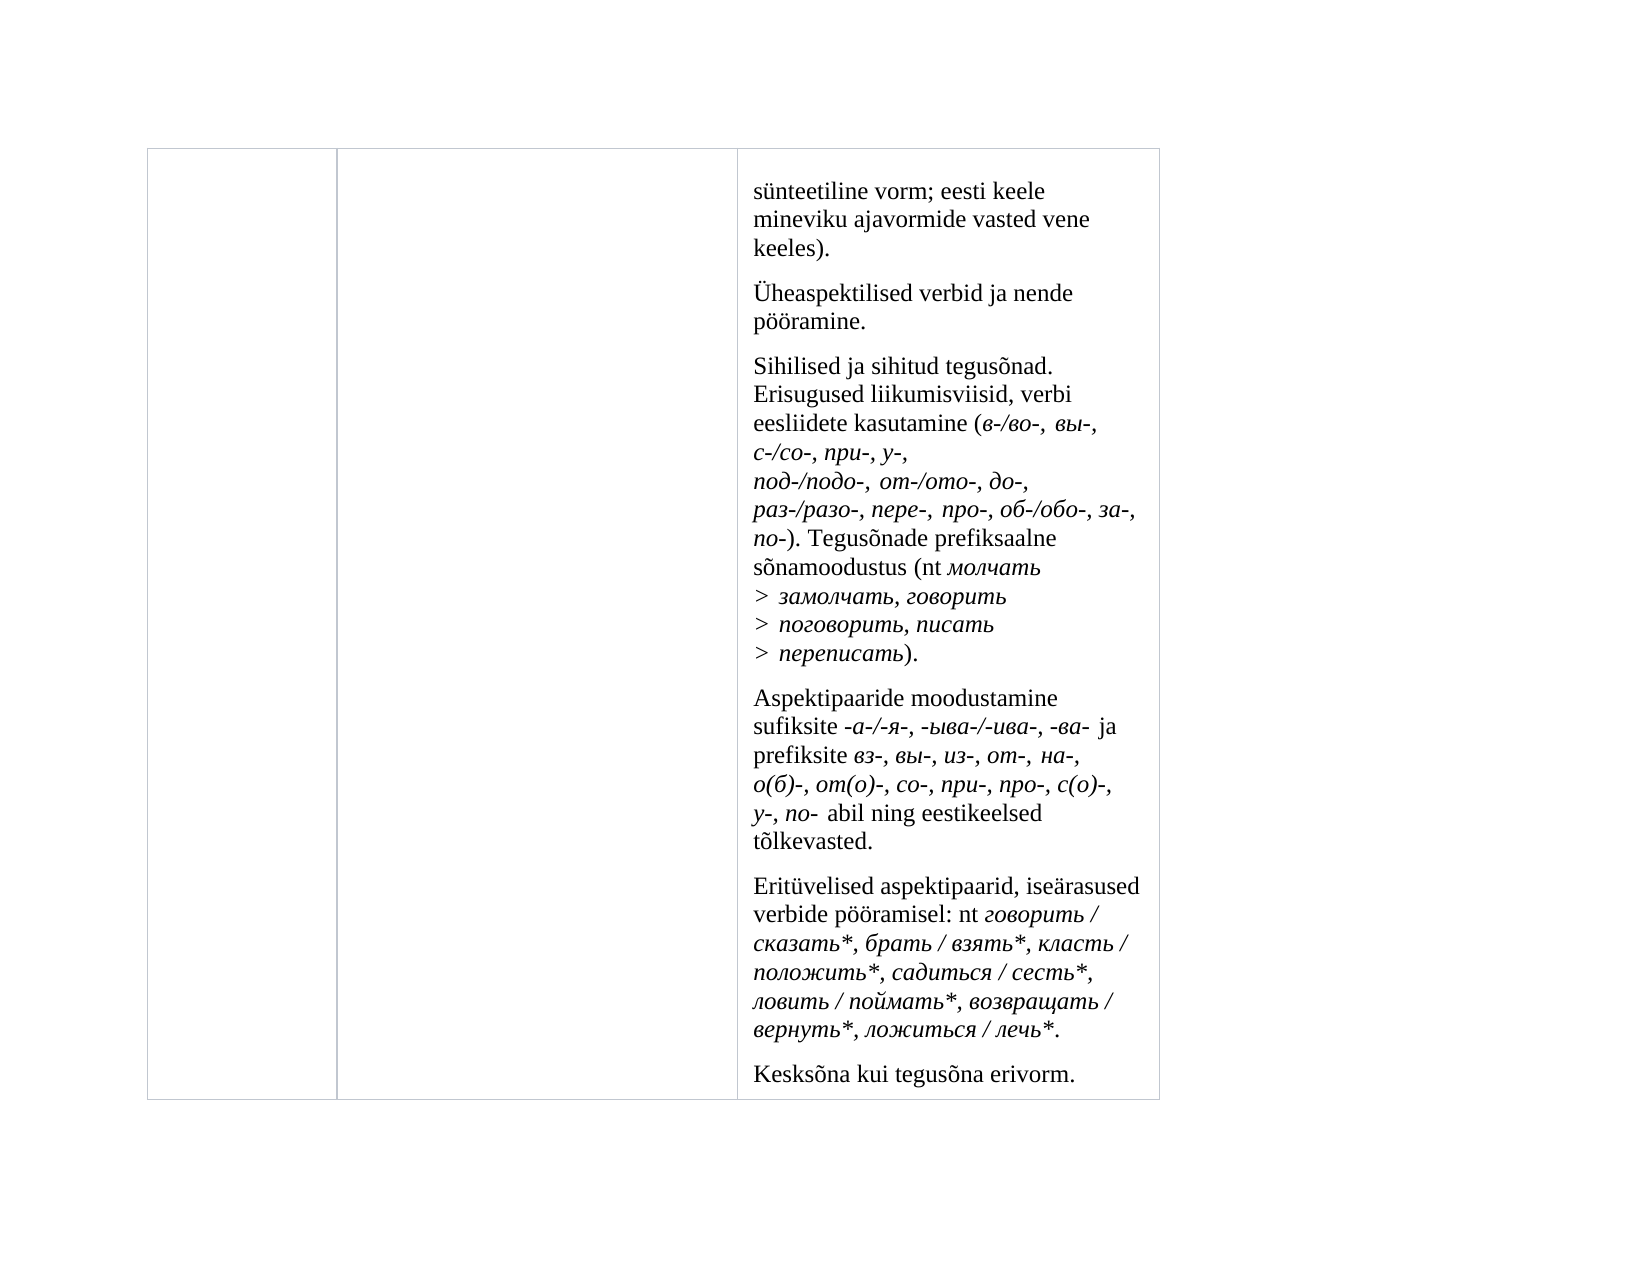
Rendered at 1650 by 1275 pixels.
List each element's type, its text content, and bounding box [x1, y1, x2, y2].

table_cell sünteetiline vorm; eesti keele mineviku ajavormide vasted vene keeles). Üheaspektilised verbid ja nende pööramine. Sihilised ja sihitud tegusõnad. Erisugused liikumisviisid, verbi eesliidete kasutamine (в-/во-, вы-, с-/со-, при-, у-, под-/подо-, от-/ото-, до-, раз-/разо-, пере-, про-, об-/обо-, за-, по-). Tegusõnade prefiksaalne sõnamoodustus (nt молчать > замолчать, говорить > поговорить, писать > переписать). Aspektipaaride moodustamine sufiksite -а-/-я-, -ыва-/-ива-, -ва- ja prefiksite вз-, вы-, из-, от-, на-, о(б)-, от(о)-, со-, при-, про-, с(о)-, у-, по- abil ning eestikeelsed tõlkevasted. Eritüvelised aspektipaarid, iseärasused verbide pööramisel: nt говорить / сказать*, брать / взять*, класть / положить*, садиться / сесть*, ловить / поймать*, возвращать / вернуть*, ложиться / лечь*. Kesksõna kui tegusõna erivorm. [738, 149, 1159, 1098]
table_cell [148, 149, 336, 1098]
table_cell [338, 149, 737, 1098]
